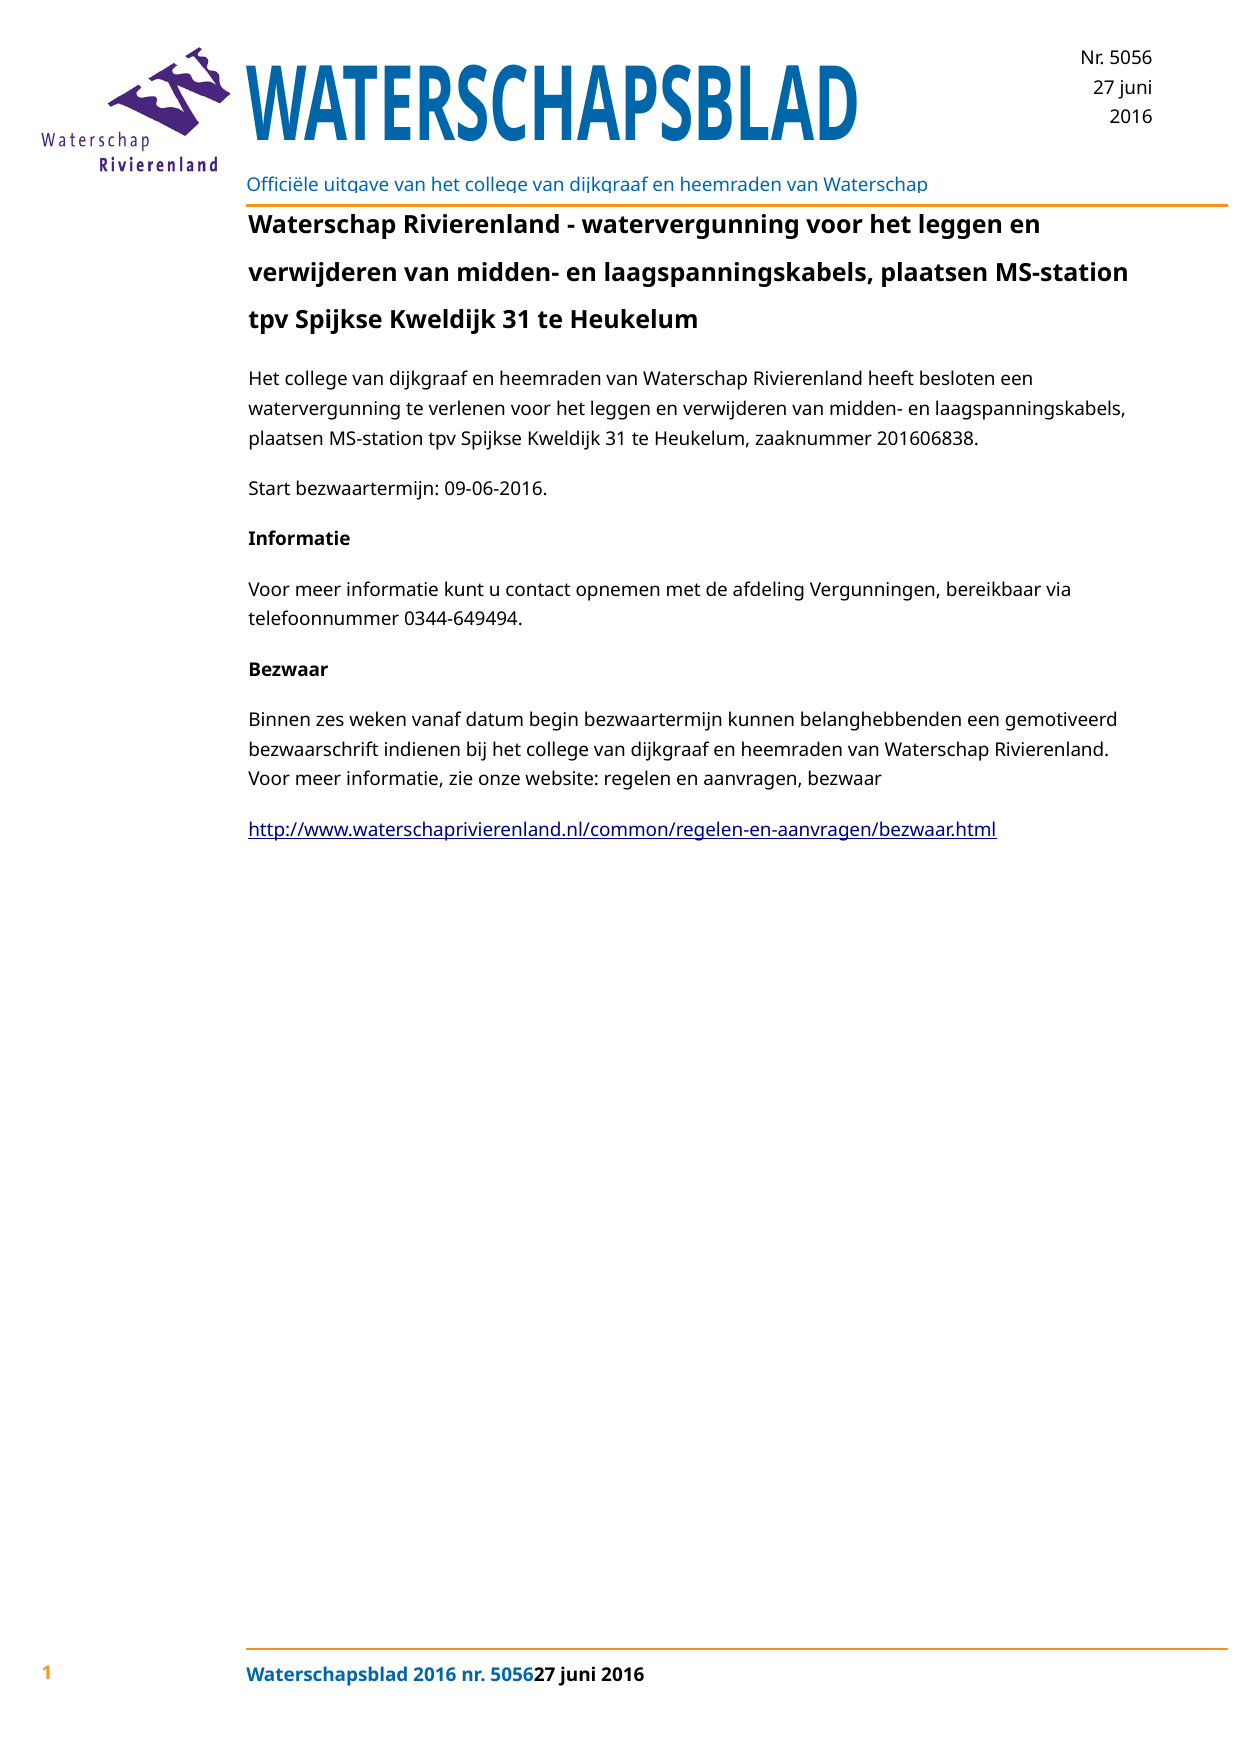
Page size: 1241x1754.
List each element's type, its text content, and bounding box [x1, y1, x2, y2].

text Binnen zes weken vanaf datum begin bezwaartermijn kunnen belanghebbenden een gemotiveerd bezwaarschrift indienen bij het college van dijkgraaf en heemraden van Waterschap Rivierenland. Voor meer informatie, zie onze website: regelen en aanvragen, bezwaar [248, 706, 1152, 791]
text Bezwaar [248, 656, 1152, 682]
text Waterschap Rivierenland - watervergunning voor het leggen en verwijderen van midden- en laagspanningskabels, plaatsen MS-station tpv Spijkse Kweldijk 31 te Heukelum [248, 207, 1152, 336]
text http://www.waterschaprivierenland.nl/common/regelen-en-aanvragen/bezwaar.html [248, 816, 1152, 842]
text Voor meer informatie kunt u contact opnemen met de afdeling Vergunningen, bereikbaar via telefoonnummer 0344-649494. [248, 576, 1152, 631]
text Start bezwaartermijn: 09-06-2016. [248, 475, 1152, 501]
text Informatie [248, 526, 1152, 551]
text Het college van dijkgraaf en heemraden van Waterschap Rivierenland heeft besloten een watervergunning te verlenen voor het leggen en verwijderen van midden- en laagspanningskabels, plaatsen MS-station tpv Spijkse Kweldijk 31 te Heukelum, zaaknummer 201606838. [248, 366, 1152, 450]
picture [41, 47, 231, 172]
